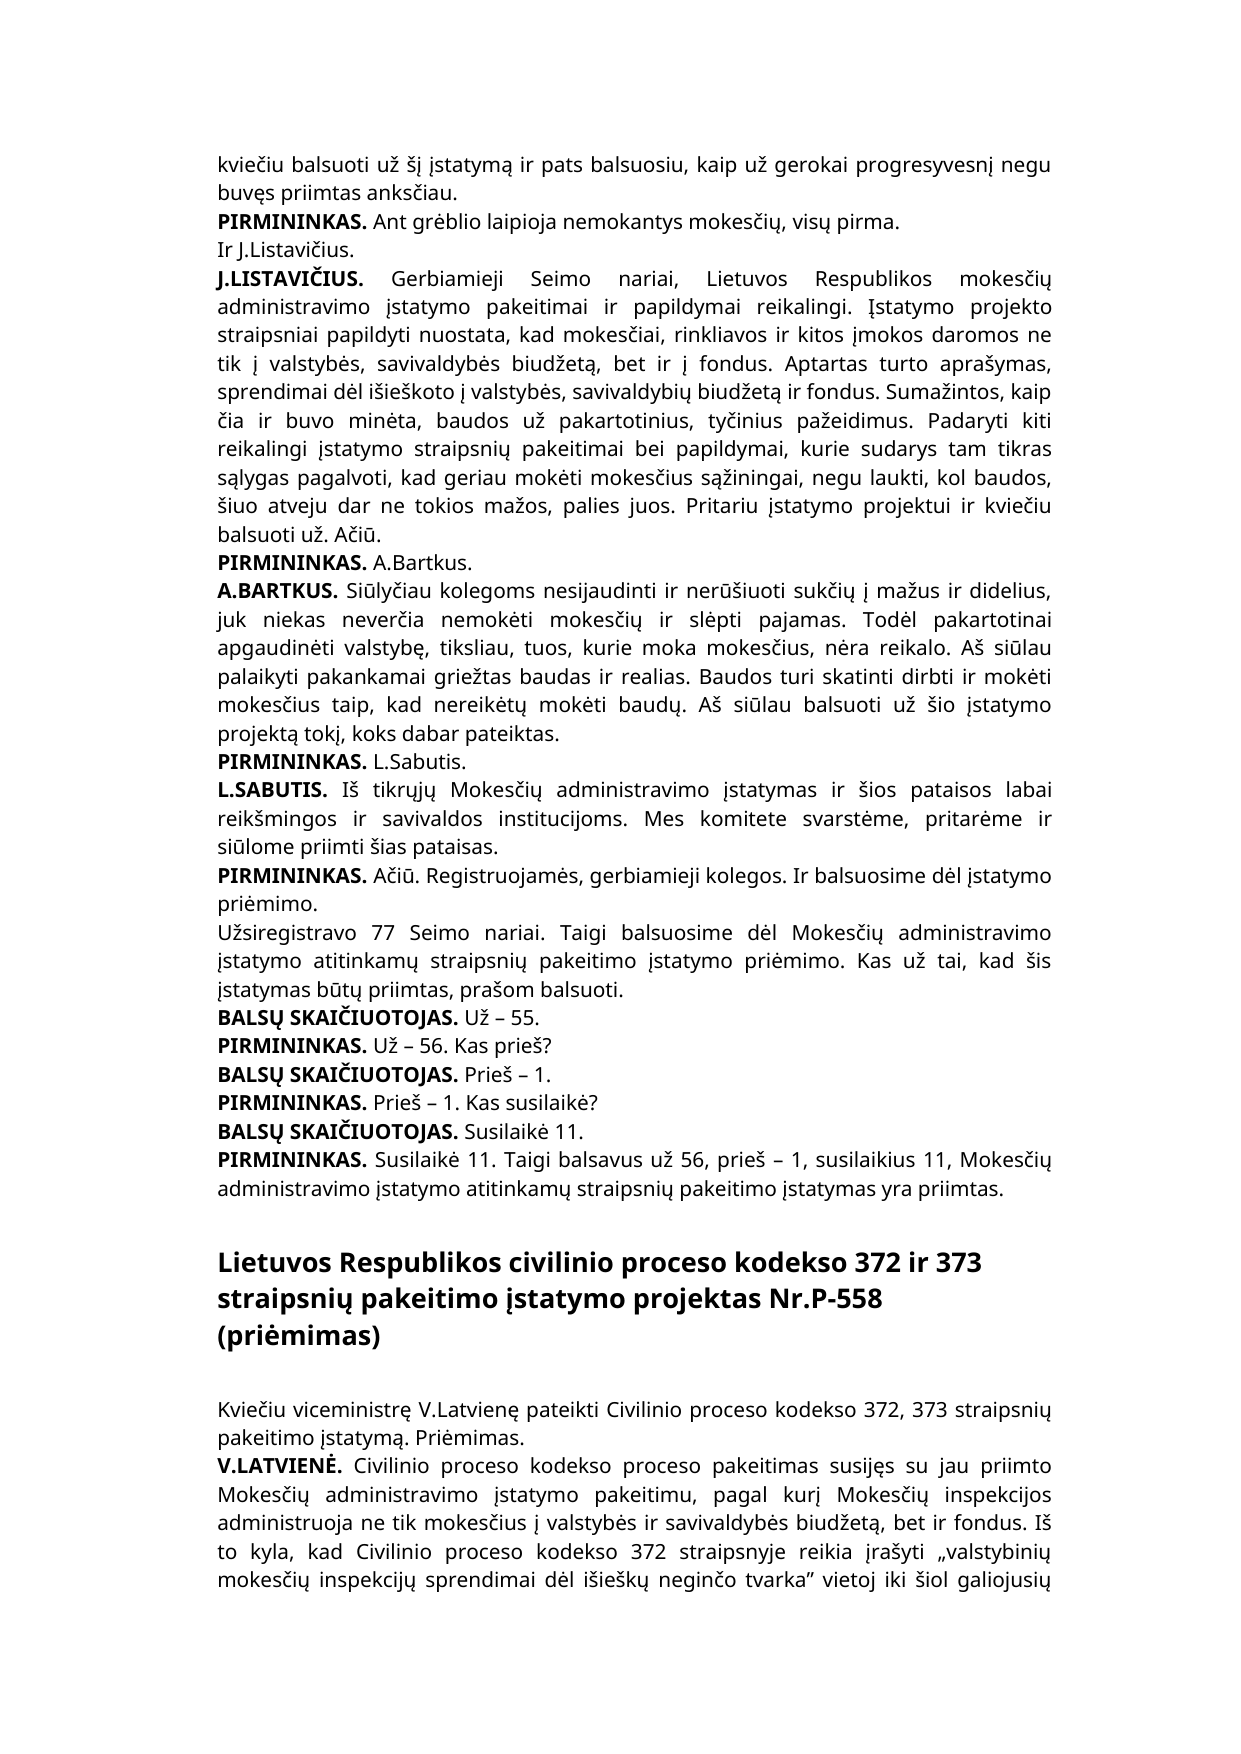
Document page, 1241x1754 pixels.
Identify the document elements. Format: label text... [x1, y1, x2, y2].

text PIRMININKAS. Susilaikė 11. Taigi balsavus už 56, prieš – 1, susilaikius 11, Mokesčių administravimo įstatymo atitinkamų straipsnių pakeitimo įstatymas yra priimtas. [217, 1145, 1053, 1202]
text BALSŲ SKAIČIUOTOJAS. Prieš – 1. [217, 1060, 1053, 1088]
text PIRMININKAS. Ant grėblio laipioja nemokantys mokesčių, visų pirma. [217, 207, 1053, 235]
text A.BARTKUS. Siūlyčiau kolegoms nesijaudinti ir nerūšiuoti sukčių į mažus ir didelius, juk niekas neverčia nemokėti mokesčių ir slėpti pajamas. Todėl pakartotinai apgaudinėti valstybę, tiksliau, tuos, kurie moka mokesčius, nėra reikalo. Aš siūlau palaikyti pakankamai griežtas baudas ir realias. Baudos turi skatinti dirbti ir mokėti mokesčius taip, kad nereikėtų mokėti baudų. Aš siūlau balsuoti už šio įstatymo projektą tokį, koks dabar pateiktas. [217, 577, 1053, 747]
text L.SABUTIS. Iš tikrųjų Mokesčių administravimo įstatymas ir šios pataisos labai reikšmingos ir savivaldos institucijoms. Mes komitete svarstėme, pritarėme ir siūlome priimti šias pataisas. [217, 776, 1053, 861]
text Užsiregistravo 77 Seimo nariai. Taigi balsuosime dėl Mokesčių administravimo įstatymo atitinkamų straipsnių pakeitimo įstatymo priėmimo. Kas už tai, kad šis įstatymas būtų priimtas, prašom balsuoti. [217, 918, 1053, 1003]
text PIRMININKAS. Ačiū. Registruojamės, gerbiamieji kolegos. Ir balsuosime dėl įstatymo priėmimo. [217, 861, 1053, 918]
text PIRMININKAS. A.Bartkus. [217, 548, 1053, 577]
text PIRMININKAS. Prieš – 1. Kas susilaikė? [217, 1088, 1053, 1117]
text PIRMININKAS. L.Sabutis. [217, 747, 1053, 776]
text BALSŲ SKAIČIUOTOJAS. Susilaikė 11. [217, 1117, 1053, 1145]
text kviečiu balsuoti už šį įstatymą ir pats balsuosiu, kaip už gerokai progresyvesnį negu buvęs priimtas anksčiau. [217, 150, 1053, 207]
text Kviečiu viceministrę V.Latvienę pateikti Civilinio proceso kodekso 372, 373 straipsnių pakeitimo įstatymą. Priėmimas. [217, 1395, 1053, 1452]
text V.LATVIENĖ. Civilinio proceso kodekso proceso pakeitimas susijęs su jau priimto Mokesčių administravimo įstatymo pakeitimu, pagal kurį Mokesčių inspekcijos administruoja ne tik mokesčius į valstybės ir savivaldybės biudžetą, bet ir fondus. Iš to kyla, kad Civilinio proceso kodekso 372 straipsnyje reikia įrašyti „valstybinių mokesčių inspekcijų sprendimai dėl išieškų neginčo tvarka” vietoj iki šiol galiojusių [217, 1452, 1053, 1594]
text Lietuvos Respublikos civilinio proceso kodekso 372 ir 373 straipsnių pakeitimo įstatymo projektas Nr.P-558 (priėmimas) [217, 1243, 1023, 1354]
text Ir J.Listavičius. [217, 235, 1053, 264]
text BALSŲ SKAIČIUOTOJAS. Už – 55. [217, 1003, 1053, 1032]
text J.LISTAVIČIUS. Gerbiamieji Seimo nariai, Lietuvos Respublikos mokesčių administravimo įstatymo pakeitimai ir papildymai reikalingi. Įstatymo projekto straipsniai papildyti nuostata, kad mokesčiai, rinkliavos ir kitos įmokos daromos ne tik į valstybės, savivaldybės biudžetą, bet ir į fondus. Aptartas turto aprašymas, sprendimai dėl išieškoto į valstybės, savivaldybių biudžetą ir fondus. Sumažintos, kaip čia ir buvo minėta, baudos už pakartotinius, tyčinius pažeidimus. Padaryti kiti reikalingi įstatymo straipsnių pakeitimai bei papildymai, kurie sudarys tam tikras sąlygas pagalvoti, kad geriau mokėti mokesčius sąžiningai, negu laukti, kol baudos, šiuo atveju dar ne tokios mažos, palies juos. Pritariu įstatymo projektui ir kviečiu balsuoti už. Ačiū. [217, 264, 1053, 548]
text PIRMININKAS. Už – 56. Kas prieš? [217, 1032, 1053, 1060]
